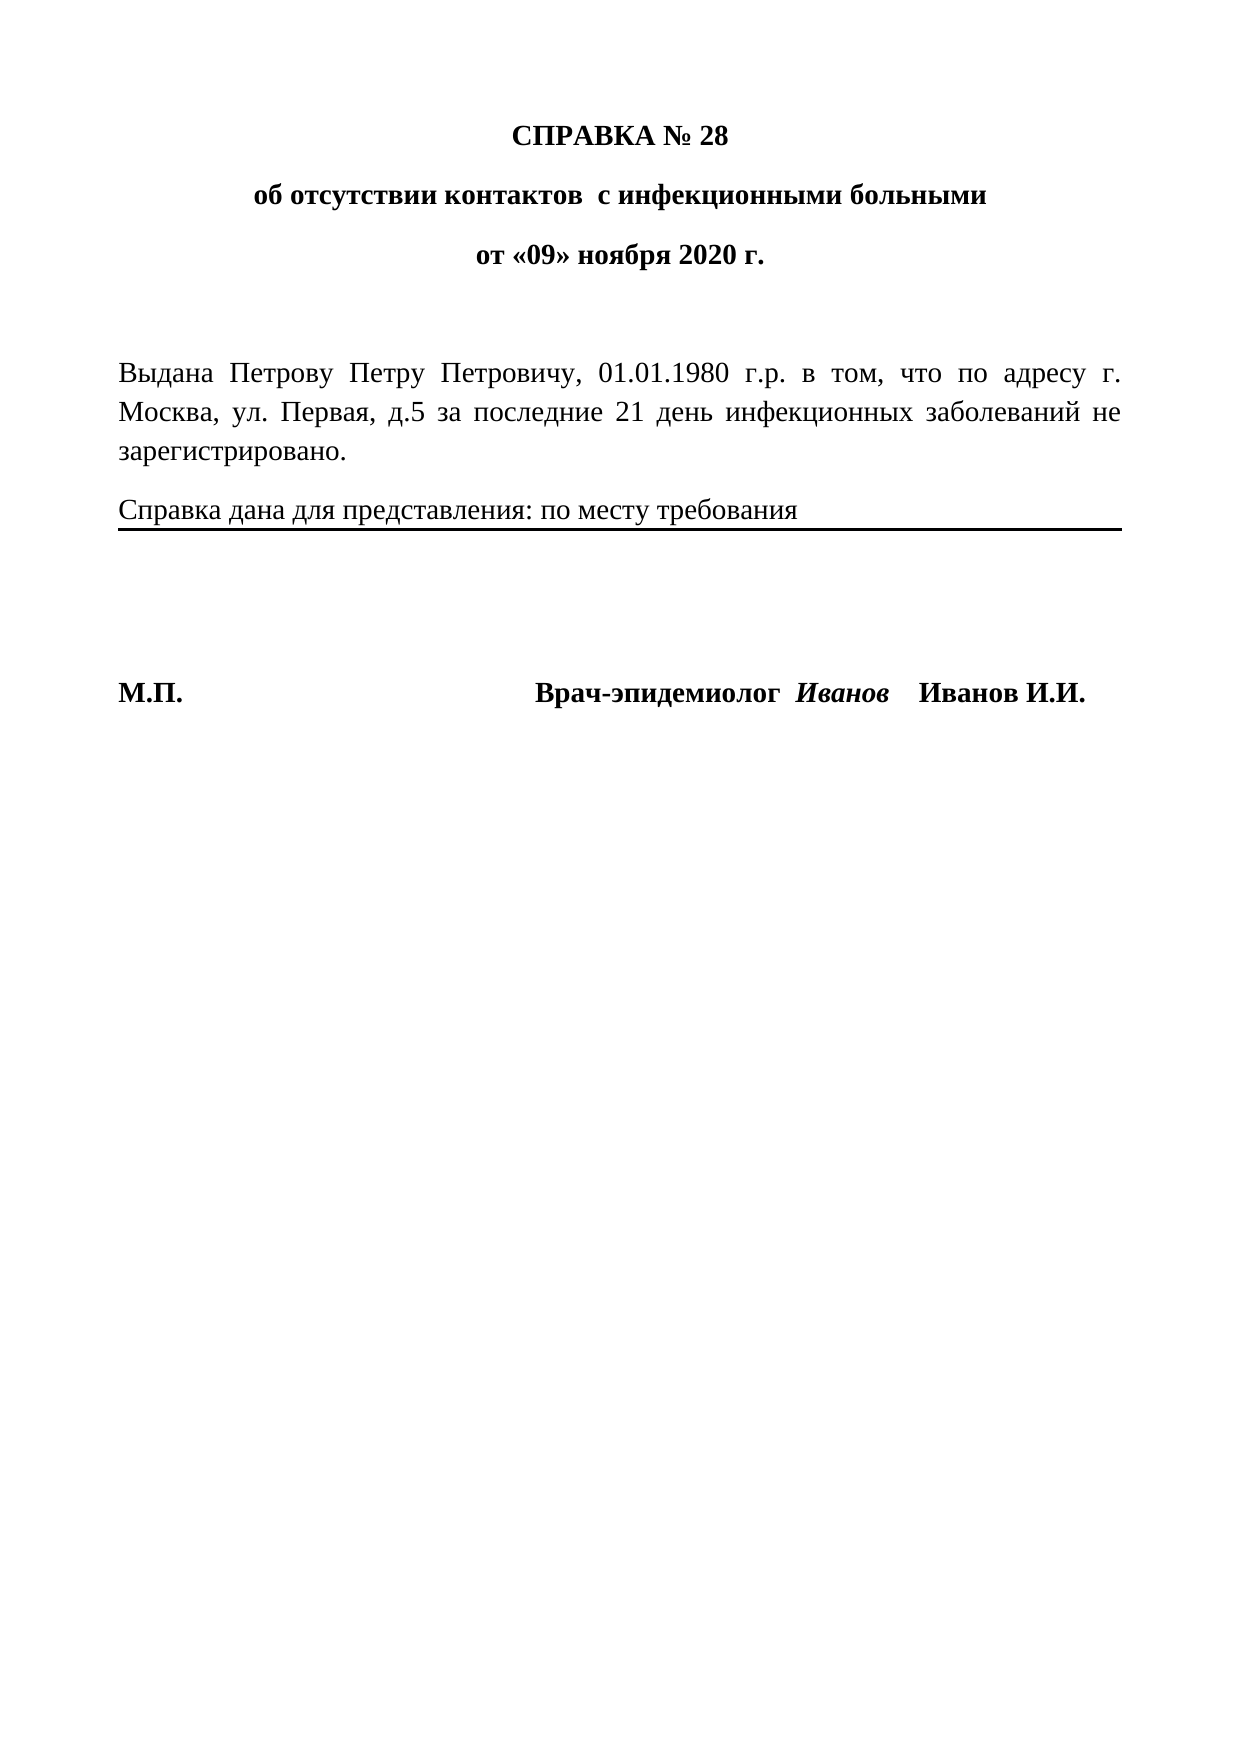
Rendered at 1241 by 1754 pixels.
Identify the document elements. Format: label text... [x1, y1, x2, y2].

text Справка дана для представления: по месту требования [118, 492, 1122, 528]
text СПРАВКА № 28 [118, 118, 1122, 152]
text М.П. Врач-эпидемиолог Иванов Иванов И.И. [118, 675, 1122, 709]
text от «09» ноября 2020 г. [118, 237, 1122, 270]
text об отсутствии контактов с инфекционными больными [118, 177, 1122, 211]
text Выдана Петрову Петру Петровичу, 01.01.1980 г.р. в том, что по адресу г. Москва, ул. Первая, д.5 за последние 21 день инфекционных заболеваний не зарегистрировано. [118, 356, 1122, 466]
